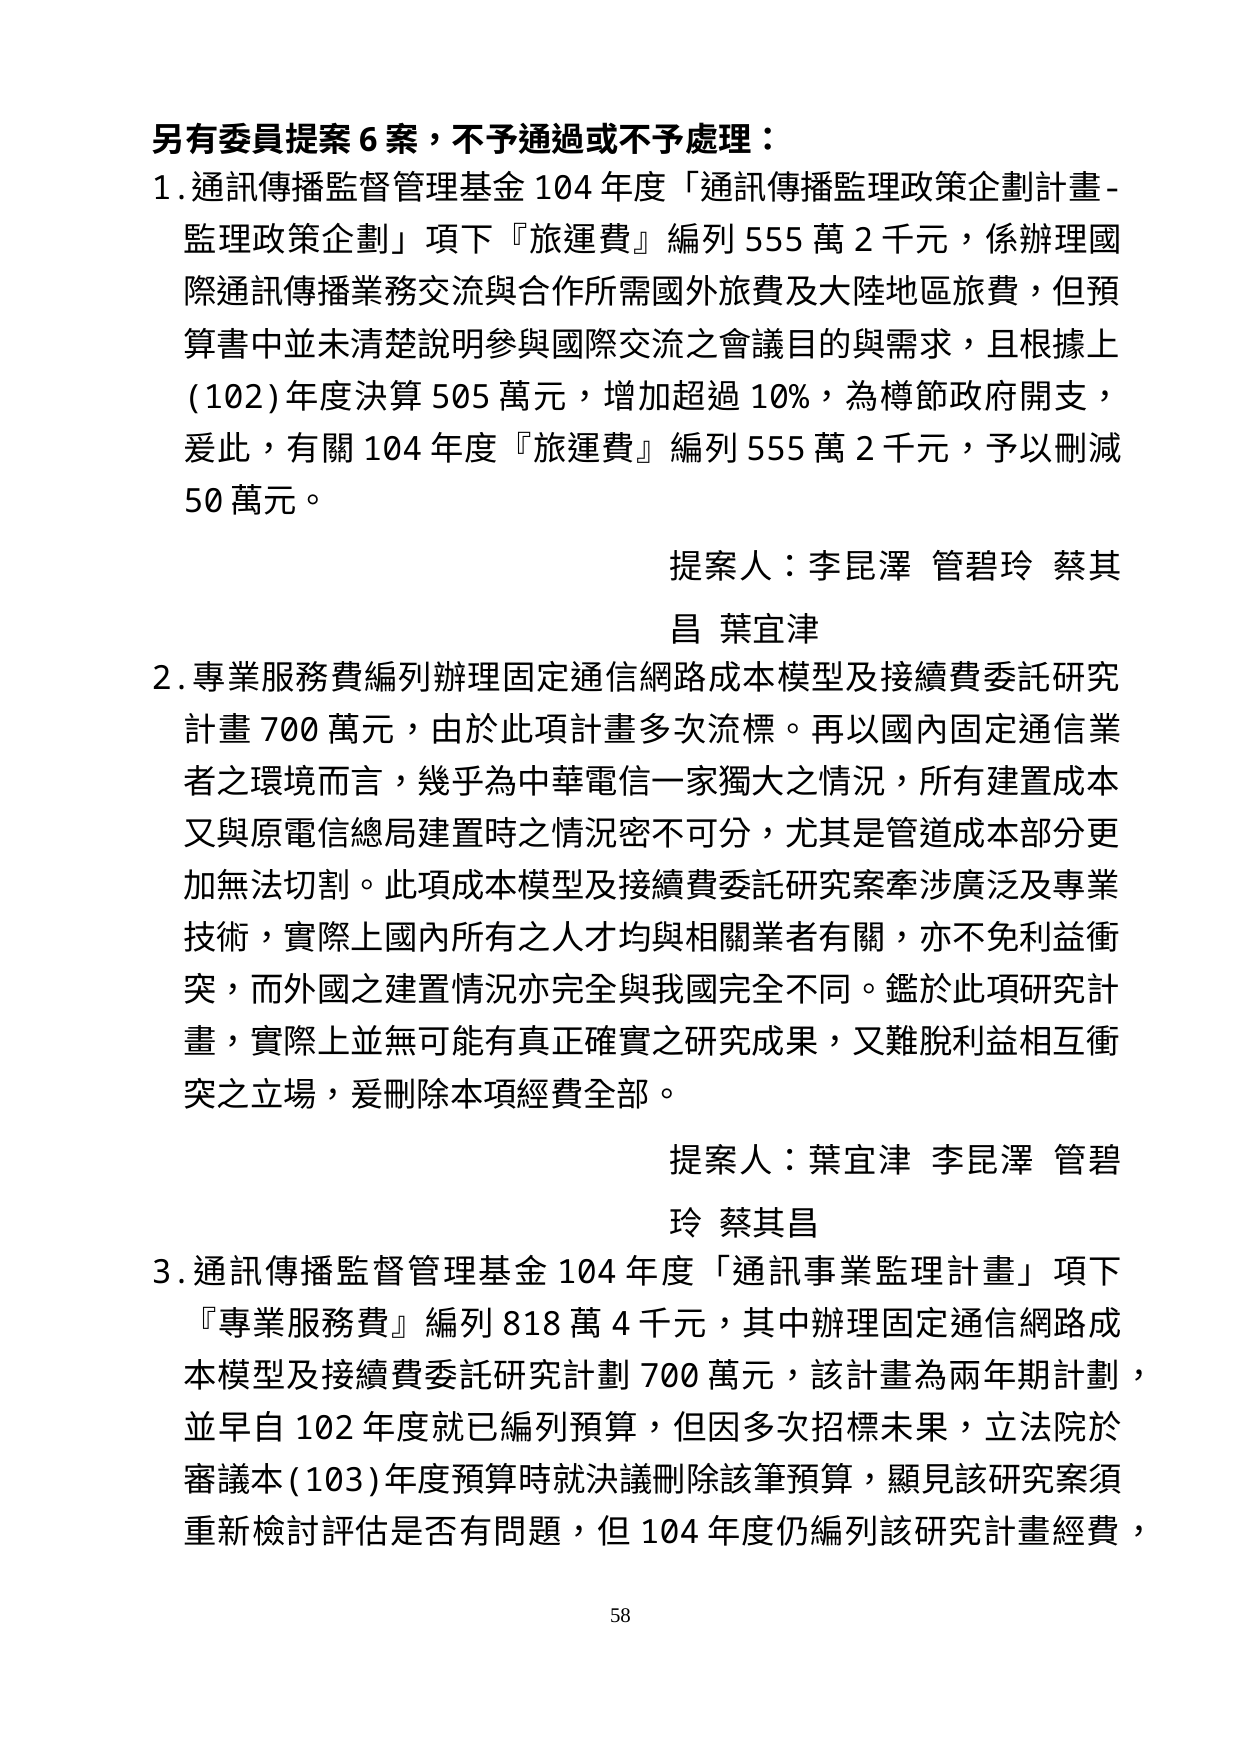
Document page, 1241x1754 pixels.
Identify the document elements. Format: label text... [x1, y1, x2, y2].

text 提案人：李昆澤 管碧玲 蔡其昌 葉宜津 [669, 523, 1122, 648]
text 另有委員提案6案，不予通過或不予處理： [118, 96, 1122, 158]
text 提案人：葉宜津 李昆澤 管碧玲 蔡其昌 [669, 1116, 1122, 1241]
text 2.專業服務費編列辦理固定通信網路成本模型及接續費委託研究計畫700萬元，由於此項計畫多次流標。再以國內固定通信業者之環境而言，幾乎為中華電信一家獨大之情況，所有建置成本又與原電信總局建置時之情況密不可分，尤其是管道成本部分更加無法切割。此項成本模型及接續費委託研究案牽涉廣泛及專業技術，實際上國內所有之人才均與相關業者有關，亦不免利益衝突，而外國之建置情況亦完全與我國完全不同。鑑於此項研究計畫，實際上並無可能有真正確實之研究成果，又難脫利益相互衝突之立場，爰刪除本項經費全部。 [151, 648, 1122, 1116]
text 3.通訊傳播監督管理基金104年度「通訊事業監理計畫」項下『專業服務費』編列818萬4千元，其中辦理固定通信網路成本模型及接續費委託研究計劃700萬元，該計畫為兩年期計劃，並早自102年度就已編列預算，但因多次招標未果，立法院於審議本(103)年度預算時就決議刪除該筆預算，顯見該研究案須重新檢討評估是否有問題，但104年度仍編列該研究計畫經費，且未見辦理必要性之說明，爰此，有關104年度辦理『固定通信網路成本模型及接續費委託研究計劃』編列700萬元，應予以全數刪減。 [151, 1241, 1122, 1554]
text 1.通訊傳播監督管理基金104年度「通訊傳播監理政策企劃計畫-監理政策企劃」項下『旅運費』編列555萬2千元，係辦理國際通訊傳播業務交流與合作所需國外旅費及大陸地區旅費，但預算書中並未清楚說明參與國際交流之會議目的與需求，且根據上(102)年度決算505萬元，增加超過10%，為樽節政府開支，爰此，有關104年度『旅運費』編列555萬2千元，予以刪減50萬元。 [151, 158, 1122, 523]
